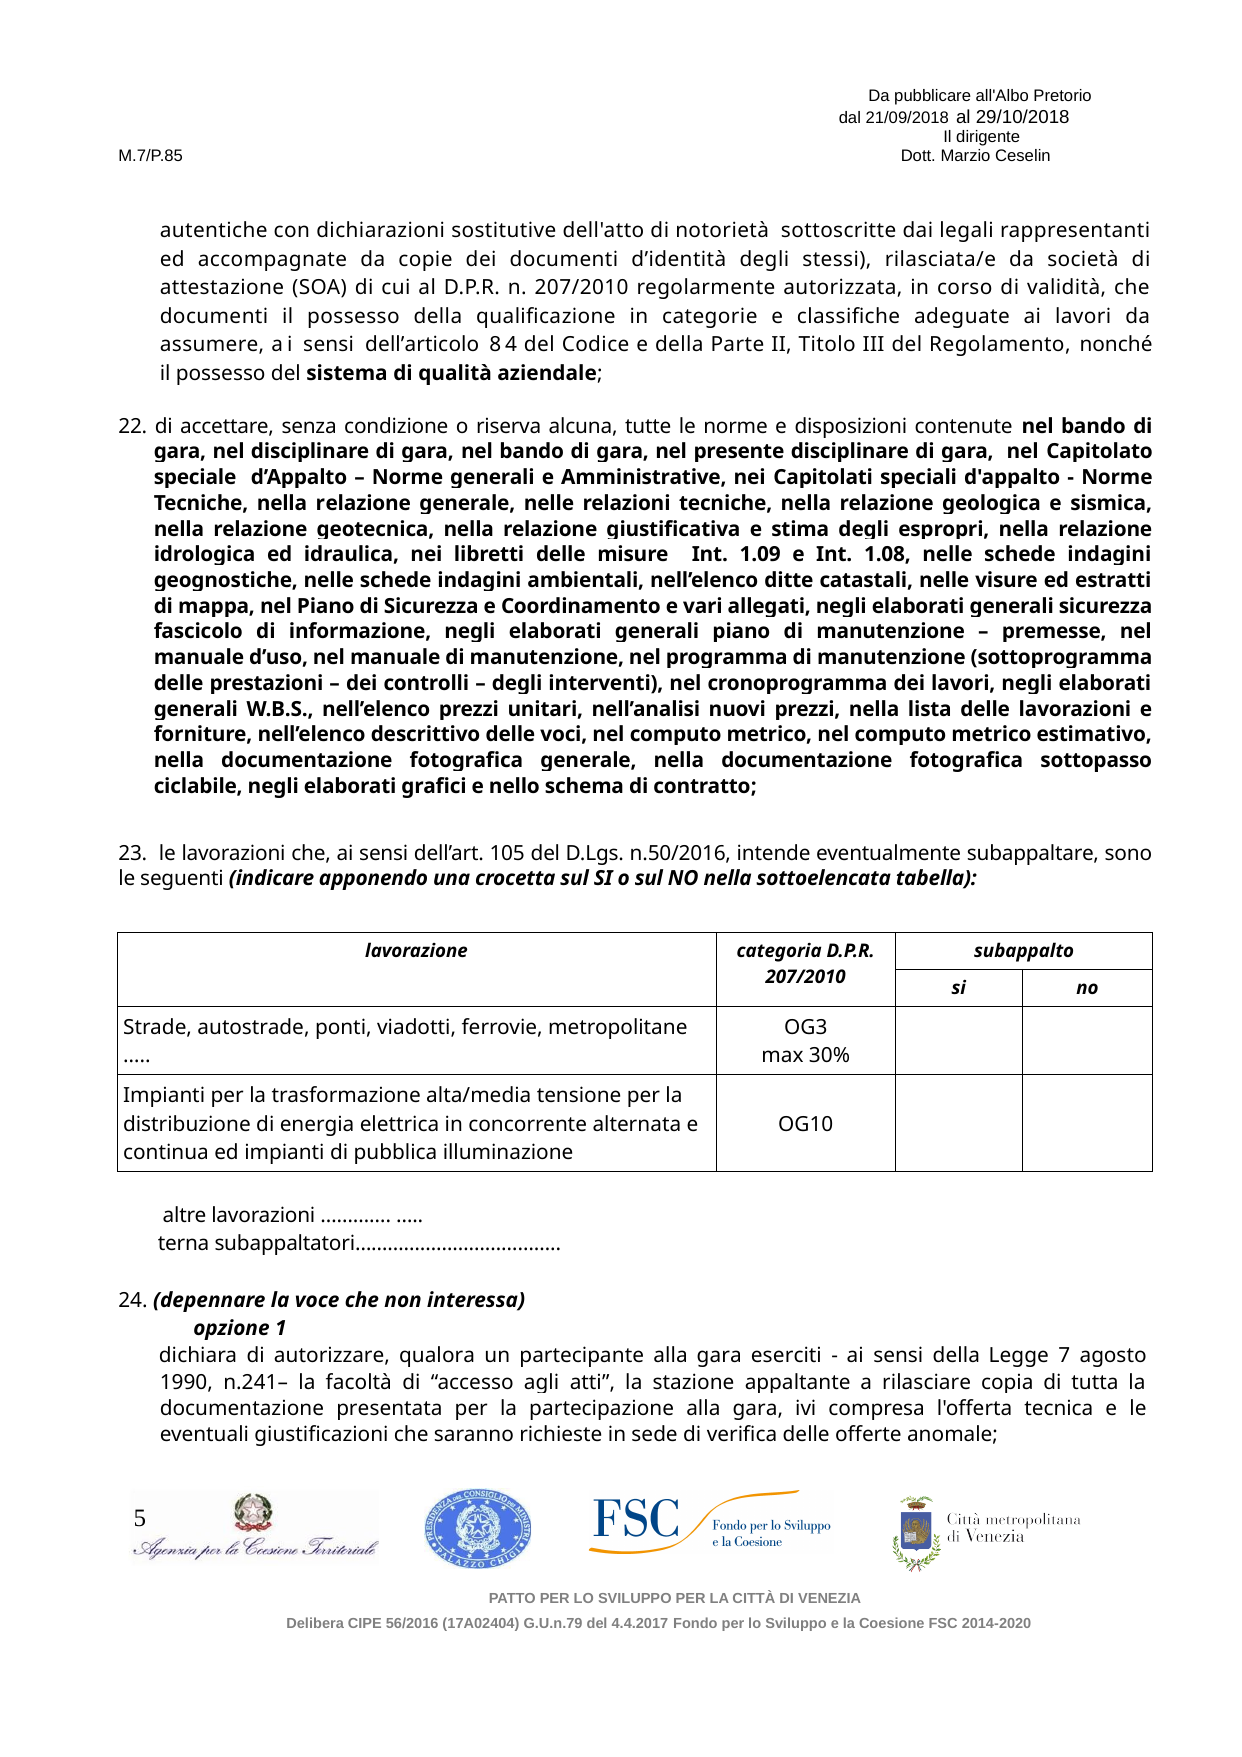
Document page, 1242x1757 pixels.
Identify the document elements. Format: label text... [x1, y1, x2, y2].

table_cell OG3 max 30% [717, 1007, 895, 1074]
table_cell si [896, 970, 1022, 1006]
picture [424, 1488, 532, 1569]
text terna subappaltatori……………………………….. [137, 1228, 1152, 1257]
text opzione 1 [118, 1313, 1152, 1342]
table_cell [896, 1075, 1022, 1171]
table_cell [1023, 1007, 1152, 1074]
picture [885, 1483, 1087, 1579]
text autentiche con dichiarazioni sostitutive dell'atto di notorietà sottoscritte dai legali rappresentanti ed accompagnate da copie dei documenti d’identità degli stessi), rilasciata/e da società di attestazione (SOA) di cui al D.P.R. n. 207/2010 regolarmente autorizzata, in corso di validità, che documenti il possesso della qualificazione in categorie e classifiche adeguate ai lavori da assumere, ai sensi dell’articolo 84 del Codice e della Parte II, Titolo III del Regolamento, nonché il possesso del sistema di qualità aziendale; [118, 216, 1152, 386]
table_cell [1023, 1075, 1152, 1171]
picture [588, 1490, 834, 1554]
table_cell Impianti per la trasformazione alta/media tensione per la distribuzione di energia elettrica in concorrente alternata e continua ed impianti di pubblica illuminazione [118, 1075, 716, 1171]
table_header lavorazione [118, 933, 716, 1006]
table_cell Strade, autostrade, ponti, viadotti, ferrovie, metropolitane ….. [118, 1007, 716, 1074]
table_header categoria D.P.R. 207/2010 [717, 933, 895, 1006]
text dichiara di autorizzare, qualora un partecipante alla gara eserciti - ai sensi della Legge 7 agosto 1990, n.241– la facoltà di “accesso agli atti”, la stazione appaltante a rilasciare copia di tutta la documentazione presentata per la partecipazione alla gara, ivi compresa l'offerta tecnica e le eventuali giustificazioni che saranno richieste in sede di verifica delle offerte anomale; [130, 1342, 1147, 1447]
table_header subappalto [896, 933, 1152, 969]
table_cell OG10 [717, 1075, 895, 1171]
text 23. le lavorazioni che, ai sensi dell’art. 105 del D.Lgs. n.50/2016, intende eventualmente subappaltare, sono le seguenti (indicare apponendo una crocetta sul SI o sul NO nella sottoelencata tabella): [118, 839, 1152, 891]
table_cell [896, 1007, 1022, 1074]
table_cell no [1023, 970, 1152, 1006]
text 22. di accettare, senza condizione o riserva alcuna, tutte le norme e disposizioni contenute nel bando di gara, nel disciplinare di gara, nel bando di gara, nel presente disciplinare di gara, nel Capitolato speciale d’Appalto – Norme generali e Amministrative, nei Capitolati speciali d'appalto - Norme Tecniche, nella relazione generale, nelle relazioni tecniche, nella relazione geologica e sismica, nella relazione geotecnica, nella relazione giustificativa e stima degli espropri, nella relazione idrologica ed idraulica, nei libretti delle misure Int. 1.09 e Int. 1.08, nelle schede indagini geognostiche, nelle schede indagini ambientali, nell’elenco ditte catastali, nelle visure ed estratti di mappa, nel Piano di Sicurezza e Coordinamento e vari allegati, negli elaborati generali sicurezza fascicolo di informazione, negli elaborati generali piano di manutenzione – premesse, nel manuale d’uso, nel manuale di manutenzione, nel programma di manutenzione (sottoprogramma delle prestazioni – dei controlli – degli interventi), nel cronoprogramma dei lavori, negli elaborati generali W.B.S., nell’elenco prezzi unitari, nell’analisi nuovi prezzi, nella lista delle lavorazioni e forniture, nell’elenco descrittivo delle voci, nel computo metrico, nel computo metrico estimativo, nella documentazione fotografica generale, nella documentazione fotografica sottopasso ciclabile, negli elaborati grafici e nello schema di contratto; [118, 412, 1152, 798]
text altre lavorazioni …………. ….. [118, 1200, 1152, 1228]
text 24. (depennare la voce che non interessa) [118, 1285, 1152, 1313]
picture [128, 1486, 380, 1566]
